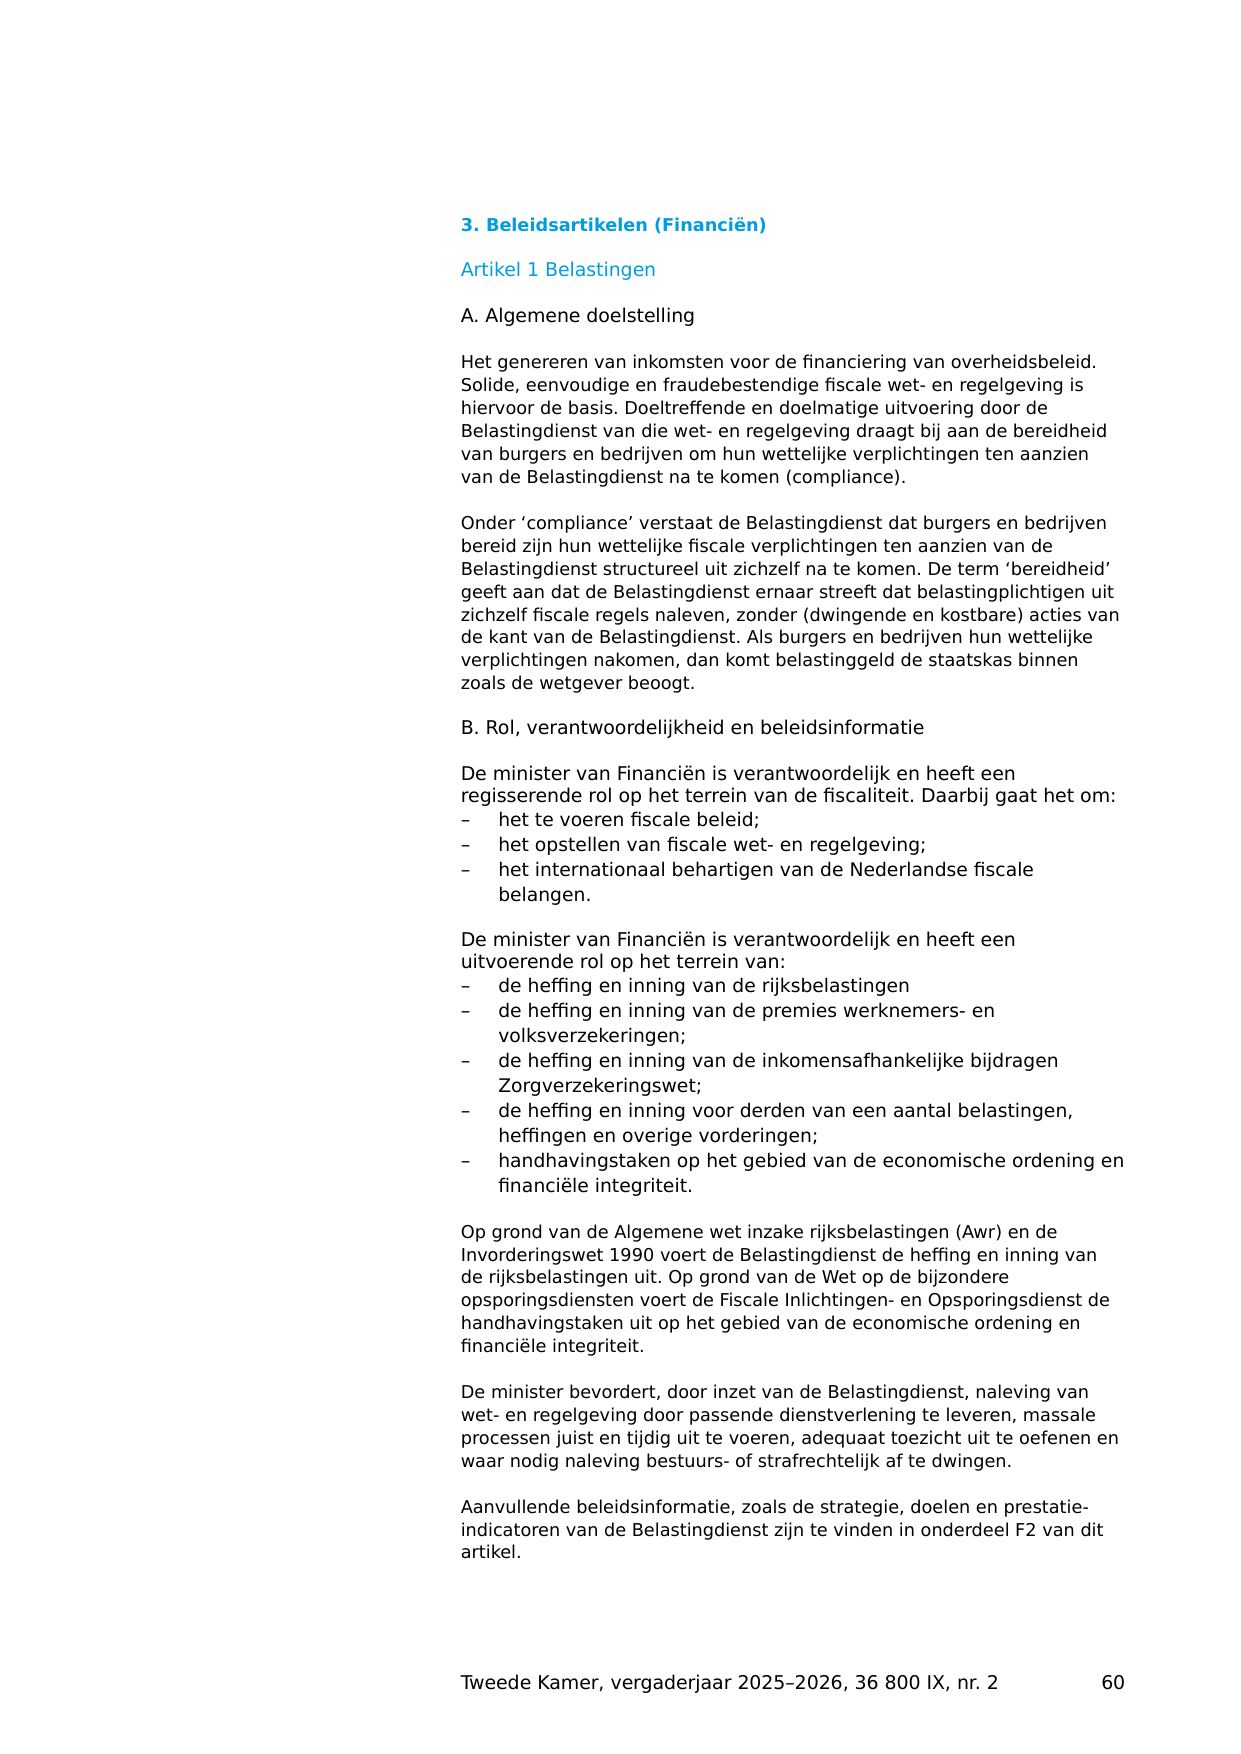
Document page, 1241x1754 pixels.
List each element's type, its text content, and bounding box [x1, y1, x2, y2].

list de heffing en inning van de rijksbelastingen [461, 973, 1125, 998]
text Onder ‘compliance’ verstaat de Belastingdienst dat burgers en bedrijven bereid zijn hun wettelijke fiscale verplichtingen ten aanzien van de Belastingdienst structureel uit zichzelf na te komen. De term ‘bereidheid’ geeft aan dat de Belastingdienst ernaar streeft dat belastingplichtigen uit zichzelf fiscale regels naleven, zonder (dwingende en kostbare) acties van de kant van de Belastingdienst. Als burgers en bedrijven hun wettelijke verplichtingen nakomen, dan komt belastinggeld de staatskas binnen zoals de wetgever beoogt. [461, 511, 1125, 694]
list de heffing en inning van de inkomensafhankelijke bijdragen Zorgverzekeringswet; [461, 1048, 1125, 1098]
text Aanvullende beleidsinformatie, zoals de strategie, doelen en prestatie-indicatoren van de Belastingdienst zijn te vinden in onderdeel F2 van dit artikel. [461, 1495, 1125, 1563]
list handhavingstaken op het gebied van de economische ordening en financiële integriteit. [461, 1148, 1125, 1198]
text De minister van Financiën is verantwoordelijk en heeft een regisserende rol op het terrein van de fiscaliteit. Daarbij gaat het om: [461, 763, 1125, 807]
list het internationaal behartigen van de Nederlandse fiscale belangen. [461, 857, 1125, 907]
title B. Rol, verantwoordelijkheid en beleidsinformatie [461, 717, 1125, 739]
text Op grond van de Algemene wet inzake rijksbelastingen (Awr) en de Invorderingswet 1990 voert de Belastingdienst de heffing en inning van de rijksbelastingen uit. Op grond van de Wet op de bijzondere opsporingsdiensten voert de Fiscale Inlichtingen- en Opsporingsdienst de handhavingstaken uit op het gebied van de economische ordening en financiële integriteit. [461, 1220, 1125, 1357]
text De minister bevordert, door inzet van de Belastingdienst, naleving van wet- en regelgeving door passende dienstverlening te leveren, massale processen juist en tijdig uit te voeren, adequaat toezicht uit te oefenen en waar nodig naleving bestuurs- of strafrechtelijk af te dwingen. [461, 1380, 1125, 1472]
list de heffing en inning voor derden van een aantal belastingen, heffingen en overige vorderingen; [461, 1098, 1125, 1148]
title A. Algemene doelstelling [461, 305, 1125, 327]
title Artikel 1 Belastingen [461, 259, 1125, 281]
title 3. Beleidsartikelen (Financiën) [461, 213, 1125, 236]
list het opstellen van fiscale wet- en regelgeving; [461, 832, 1125, 857]
text Het genereren van inkomsten voor de financiering van overheidsbeleid. Solide, eenvoudige en fraudebestendige fiscale wet- en regelgeving is hiervoor de basis. Doeltreffende en doelmatige uitvoering door de Belastingdienst van die wet- en regelgeving draagt bij aan de bereidheid van burgers en bedrijven om hun wettelijke verplichtingen ten aanzien van de Belastingdienst na te komen (compliance). [461, 351, 1125, 488]
list de heffing en inning van de premies werknemers- en volksverzekeringen; [461, 998, 1125, 1048]
text De minister van Financiën is verantwoordelijk en heeft een uitvoerende rol op het terrein van: [461, 929, 1125, 973]
list het te voeren fiscale beleid; [461, 807, 1125, 832]
